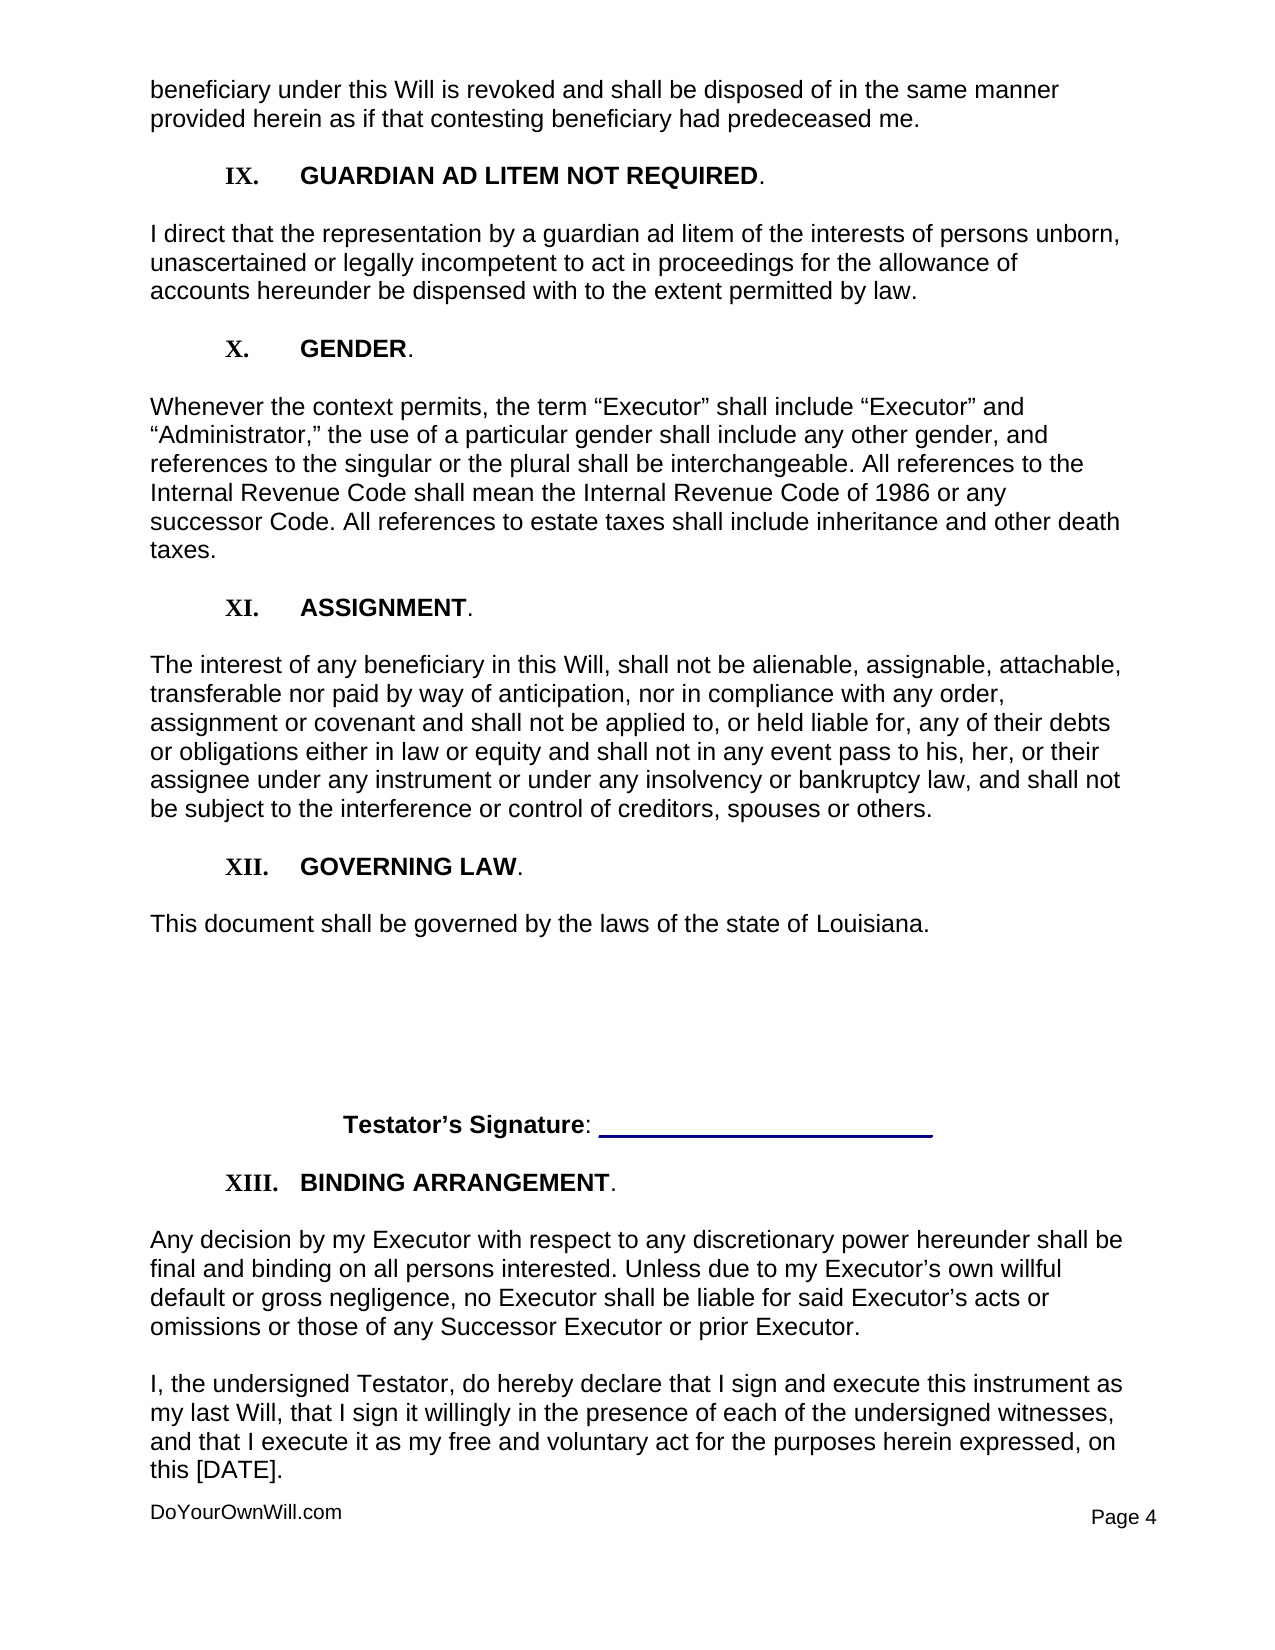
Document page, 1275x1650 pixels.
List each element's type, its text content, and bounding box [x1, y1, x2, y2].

list ASSIGNMENT. [225, 593, 1125, 622]
text The interest of any beneficiary in this Will, shall not be alienable, assignable, attachable, transferable nor paid by way of anticipation, nor in compliance with any order, assignment or covenant and shall not be applied to, or held liable for, any of their debts or obligations either in law or equity and shall not in any event pass to his, her, or their assignee under any instrument or under any insolvency or bankruptcy law, and shall not be subject to the interference or control of creditors, spouses or others. [150, 650, 1125, 823]
text Testator’s Signature: ________________________ [150, 1110, 1125, 1139]
text This document shall be governed by the laws of the state of Louisiana. [150, 909, 1125, 938]
list BINDING ARRANGEMENT. [225, 1168, 1125, 1197]
list GUARDIAN AD LITEM NOT REQUIRED. [225, 161, 1125, 190]
list GOVERNING LAW. [225, 852, 1125, 880]
text I, the undersigned Testator, do hereby declare that I sign and execute this instrument as my last Will, that I sign it willingly in the presence of each of the undersigned witnesses, and that I execute it as my free and voluntary act for the purposes herein expressed, on this [DATE]. [150, 1369, 1125, 1484]
text I direct that the representation by a guardian ad litem of the interests of persons unborn, unascertained or legally incompetent to act in proceedings for the allowance of accounts hereunder be dispensed with to the extent permitted by law. [150, 219, 1125, 305]
list GENDER. [225, 334, 1125, 363]
text beneficiary under this Will is revoked and shall be disposed of in the same manner provided herein as if that contesting beneficiary had predeceased me. [150, 75, 1125, 132]
text Any decision by my Executor with respect to any discretionary power hereunder shall be final and binding on all persons interested. Unless due to my Executor’s own willful default or gross negligence, no Executor shall be liable for said Executor’s acts or omissions or those of any Successor Executor or prior Executor. [150, 1226, 1125, 1341]
text Whenever the context permits, the term “Executor” shall include “Executor” and “Administrator,” the use of a particular gender shall include any other gender, and references to the singular or the plural shall be interchangeable. All references to the Internal Revenue Code shall mean the Internal Revenue Code of 1986 or any successor Code. All references to estate taxes shall include inheritance and other death taxes. [150, 391, 1125, 564]
